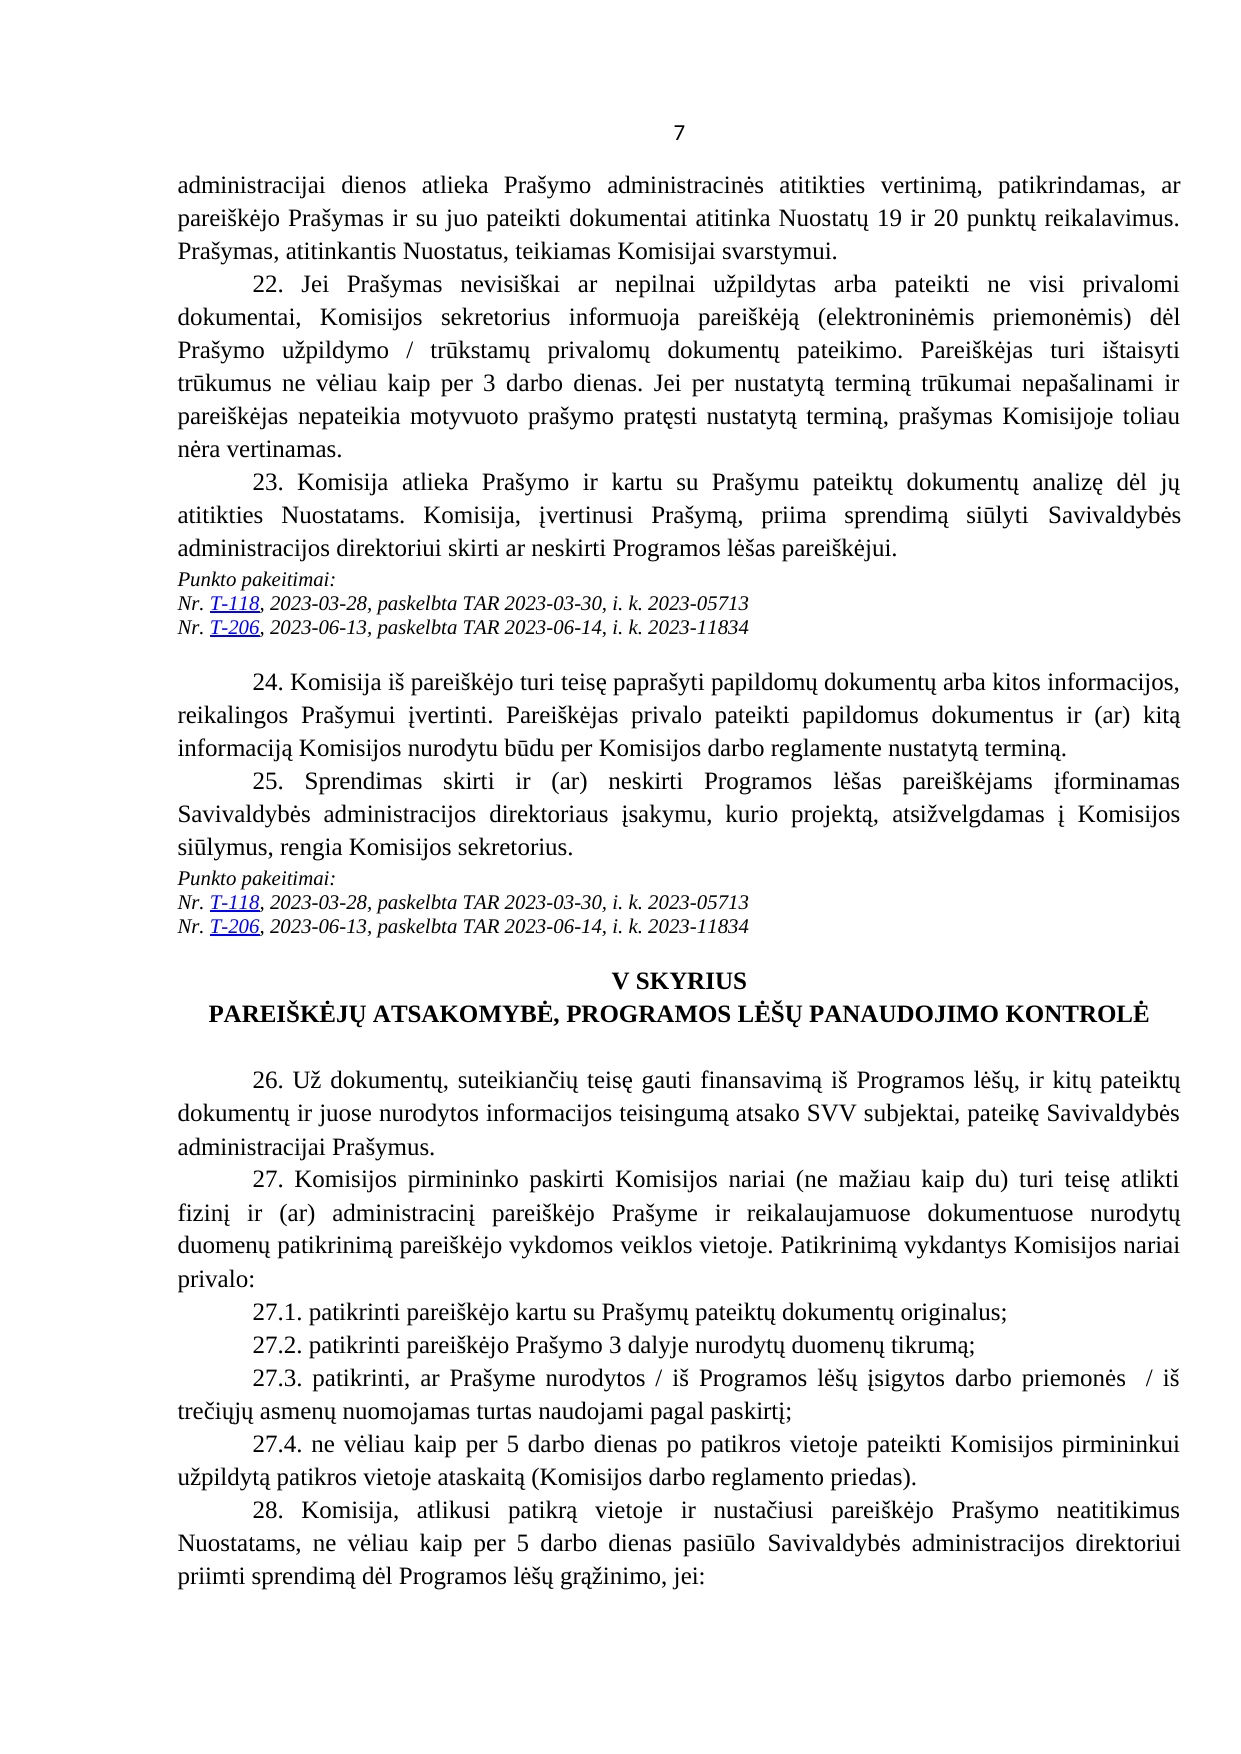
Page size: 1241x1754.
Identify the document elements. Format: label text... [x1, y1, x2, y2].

text 25. Sprendimas skirti ir (ar) neskirti Programos lėšas pareiškėjams įforminamas Savivaldybės administracijos direktoriaus įsakymu, kurio projektą, atsižvelgdamas į Komisijos siūlymus, rengia Komisijos sekretorius. [177, 766, 1181, 861]
text Punkto pakeitimai: [177, 866, 1181, 889]
text 24. Komisija iš pareiškėjo turi teisę paprašyti papildomų dokumentų arba kitos informacijos, reikalingos Prašymui įvertinti. Pareiškėjas privalo pateikti papildomus dokumentus ir (ar) kitą informaciją Komisijos nurodytu būdu per Komisijos darbo reglamente nustatytą terminą. [177, 667, 1181, 762]
text 23. Komisija atlieka Prašymo ir kartu su Prašymu pateiktų dokumentų analizę dėl jų atitikties Nuostatams. Komisija, įvertinusi Prašymą, priima sprendimą siūlyti Savivaldybės administracijos direktoriui skirti ar neskirti Programos lėšas pareiškėjui. [177, 467, 1181, 562]
text 27.4. ne vėliau kaip per 5 darbo dienas po patikros vietoje pateikti Komisijos pirmininkui užpildytą patikros vietoje ataskaitą (Komisijos darbo reglamento priedas). [177, 1429, 1181, 1491]
text Nr. T-118, 2023-03-28, paskelbta TAR 2023-03-30, i. k. 2023-05713 [177, 591, 1181, 614]
text PAREIŠKĖJŲ ATSAKOMYBĖ, PROGRAMOS LĖŠŲ PANAUDOJIMO KONTROLĖ [177, 999, 1181, 1028]
text administracijai dienos atlieka Prašymo administracinės atitikties vertinimą, patikrindamas, ar pareiškėjo Prašymas ir su juo pateikti dokumentai atitinka Nuostatų 19 ir 20 punktų reikalavimus. Prašymas, atitinkantis Nuostatus, teikiamas Komisijai svarstymui. [177, 170, 1181, 265]
text Nr. T-118, 2023-03-28, paskelbta TAR 2023-03-30, i. k. 2023-05713 [177, 889, 1181, 914]
text 26. Už dokumentų, suteikiančių teisę gauti finansavimą iš Programos lėšų, ir kitų pateiktų dokumentų ir juose nurodytos informacijos teisingumą atsako SVV subjektai, pateikę Savivaldybės administracijai Prašymus. [177, 1066, 1181, 1160]
text Punkto pakeitimai: [177, 566, 1181, 591]
text 27. Komisijos pirmininko paskirti Komisijos nariai (ne mažiau kaip du) turi teisę atlikti fizinį ir (ar) administracinį pareiškėjo Prašyme ir reikalaujamuose dokumentuose nurodytų duomenų patikrinimą pareiškėjo vykdomos veiklos vietoje. Patikrinimą vykdantys Komisijos nariai privalo: [177, 1164, 1181, 1292]
text 27.1. patikrinti pareiškėjo kartu su Prašymų pateiktų dokumentų originalus; [177, 1297, 1181, 1325]
text 27.3. patikrinti, ar Prašyme nurodytos / iš Programos lėšų įsigytos darbo priemonės / iš trečiųjų asmenų nuomojamas turtas naudojami pagal paskirtį; [177, 1363, 1181, 1424]
text V SKYRIUS [177, 966, 1181, 995]
text Nr. T-206, 2023-06-13, paskelbta TAR 2023-06-14, i. k. 2023-11834 [177, 914, 1181, 938]
text 22. Jei Prašymas nevisiškai ar nepilnai užpildytas arba pateikti ne visi privalomi dokumentai, Komisijos sekretorius informuoja pareiškėją (elektroninėmis priemonėmis) dėl Prašymo užpildymo / trūkstamų privalomų dokumentų pateikimo. Pareiškėjas turi ištaisyti trūkumus ne vėliau kaip per 3 darbo dienas. Jei per nustatytą terminą trūkumai nepašalinami ir pareiškėjas nepateikia motyvuoto prašymo pratęsti nustatytą terminą, prašymas Komisijoje toliau nėra vertinamas. [177, 269, 1181, 463]
text 27.2. patikrinti pareiškėjo Prašymo 3 dalyje nurodytų duomenų tikrumą; [177, 1330, 1181, 1358]
text Nr. T-206, 2023-06-13, paskelbta TAR 2023-06-14, i. k. 2023-11834 [177, 614, 1181, 639]
text 28. Komisija, atlikusi patikrą vietoje ir nustačiusi pareiškėjo Prašymo neatitikimus Nuostatams, ne vėliau kaip per 5 darbo dienas pasiūlo Savivaldybės administracijos direktoriui priimti sprendimą dėl Programos lėšų grąžinimo, jei: [177, 1495, 1181, 1589]
